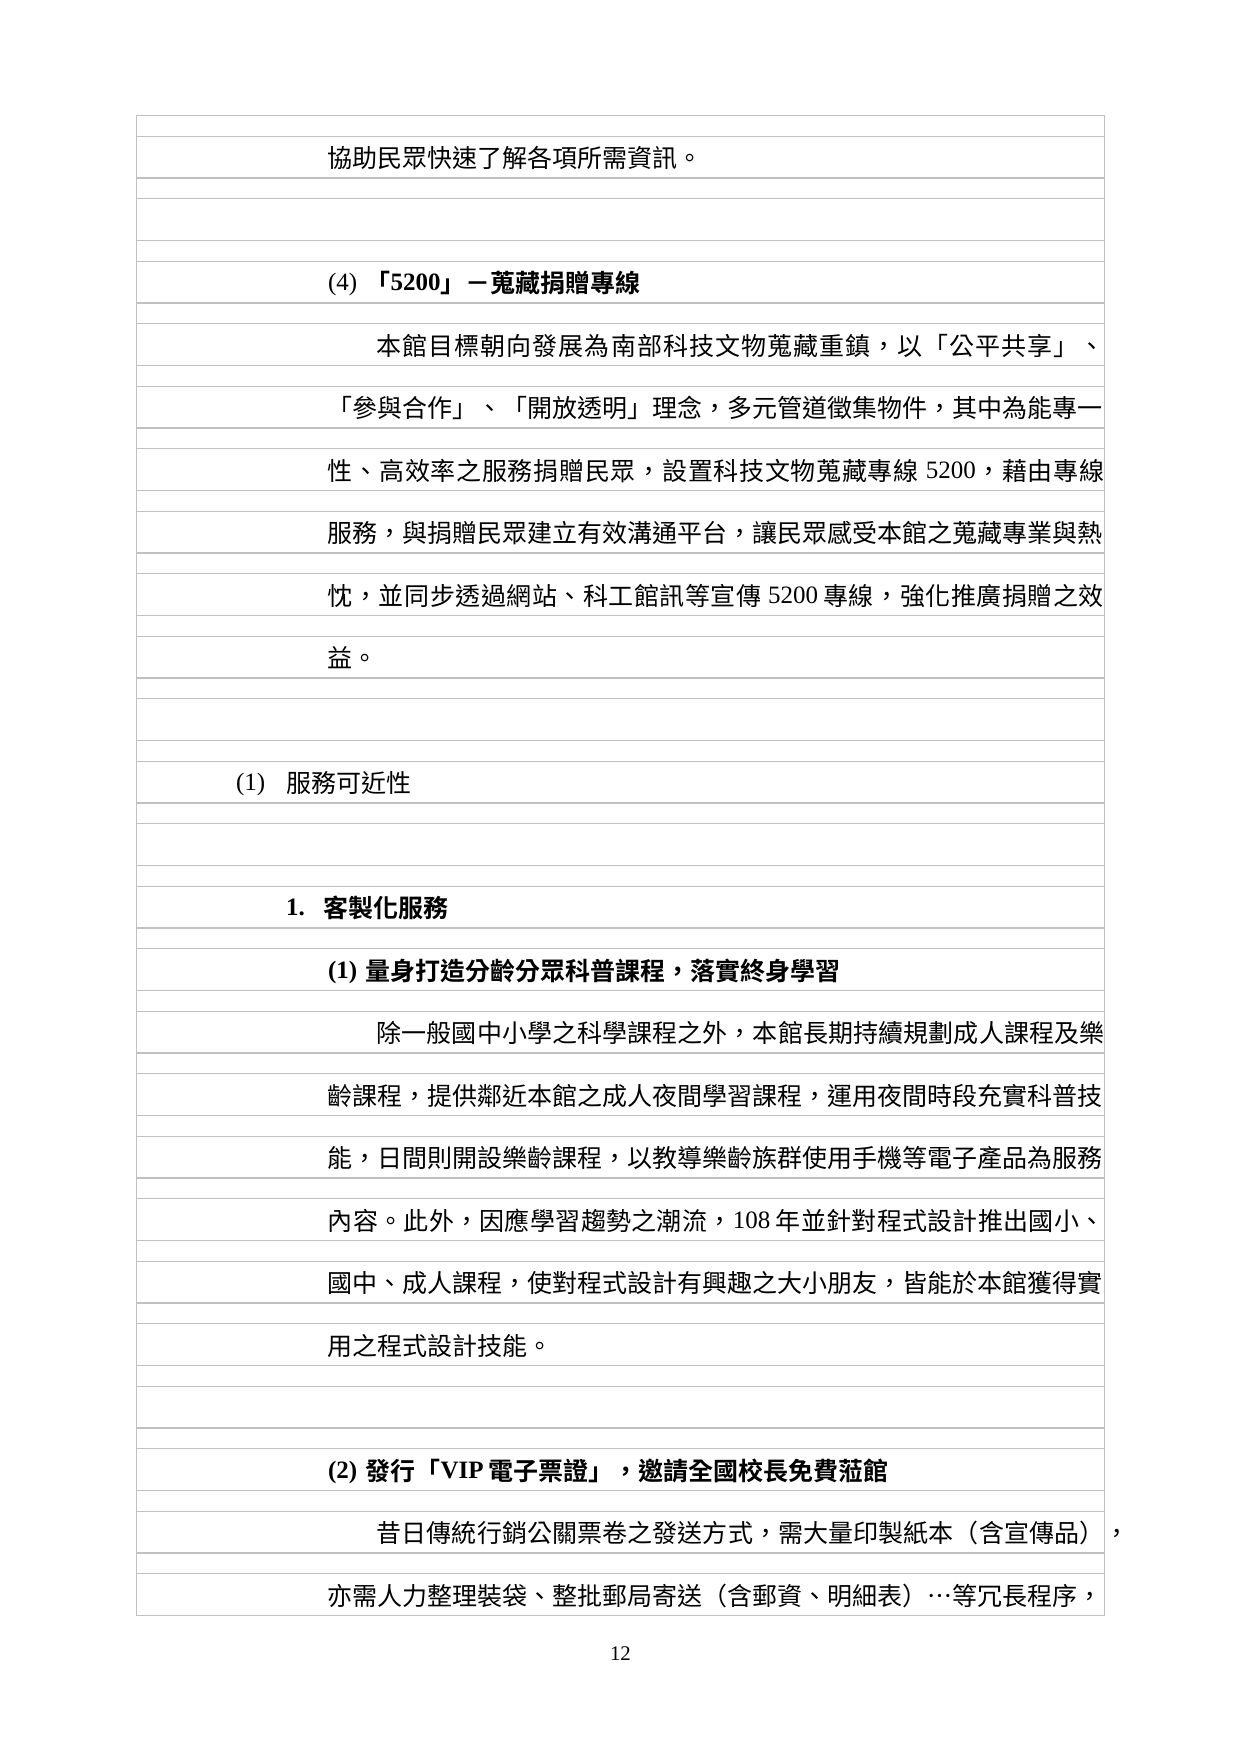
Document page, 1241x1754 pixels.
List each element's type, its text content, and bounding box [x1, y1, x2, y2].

text [328, 116, 1104, 136]
text [328, 429, 1104, 448]
text 齡課程，提供鄰近本館之成人夜間學習課程，運用夜間時段充實科普技 [328, 1074, 1104, 1115]
text [328, 1179, 1104, 1198]
text [328, 1116, 1104, 1136]
text [328, 366, 1104, 386]
list [328, 929, 1104, 948]
text [328, 1304, 1104, 1323]
text 能，日間則開設樂齡課程，以教導樂齡族群使用手機等電子產品為服務 [328, 1137, 1104, 1177]
text 「參與合作」、「開放透明」理念，多元管道徵集物件，其中為能專一 [328, 387, 1104, 427]
list [286, 866, 1104, 886]
text [328, 554, 1104, 573]
text 除一般國中小學之科學課程之外，本館長期持續規劃成人課程及樂 [328, 1012, 1104, 1052]
text 協助民眾快速了解各項所需資訊。 [328, 137, 1104, 177]
list [328, 241, 1104, 261]
text [328, 991, 1104, 1011]
text [328, 304, 1104, 323]
text 內容。此外，因應學習趨勢之潮流，108年並針對程式設計推出國小、 [328, 1199, 1104, 1240]
text 益。 [328, 637, 1104, 677]
text 昔日傳統行銷公關票卷之發送方式，需大量印製紙本（含宣傳品），亦需人力整理裝袋、整批郵局寄送（含郵資、明細表）…等冗長程序，既耗金錢也需要人力支援；今採用電子化線上申請，透過本館「戶外教育推廣暨校長專屬VIP電子行銷票證系統」，校長可透過專屬編號登錄系統，輕鬆下載「學校 VIP 貴賓劵」，系統可即刻提供專屬的QR Code貴賓劵，此機制節省大筆公帑，並能發出智慧化之邀請卡，遞送予全國校長，以科技化之方式，敬邀貴賓蒞館參觀。 [328, 1574, 1104, 1615]
text 性、高效率之服務捐贈民眾，設置科技文物蒐藏專線5200，藉由專線 [328, 449, 1104, 490]
list 量身打造分齡分眾科普課程，落實終身學習 [328, 949, 1104, 990]
text 服務，與捐贈民眾建立有效溝通平台，讓民眾感受本館之蒐藏專業與熱 [328, 512, 1104, 552]
text [328, 616, 1104, 636]
list 發行「VIP電子票證」，邀請全國校長免費蒞館 [328, 1449, 1104, 1490]
list 「5200」－蒐藏捐贈專線 [328, 262, 1104, 302]
text [328, 491, 1104, 511]
text 用之程式設計技能。 [328, 1324, 1104, 1365]
list 客製化服務 [286, 887, 1104, 927]
text 昔日傳統行銷公關票卷之發送方式，需大量印製紙本（含宣傳品），亦需人力整理裝袋、整批郵局寄送（含郵資、明細表）…等冗長程序，既耗金錢也需要人力支援；今採用電子化線上申請，透過本館「戶外教育推廣暨校長專屬VIP電子行銷票證系統」，校長可透過專屬編號登錄系統，輕鬆下載「學校 VIP 貴賓劵」，系統可即刻提供專屬的QR Code貴賓劵，此機制節省大筆公帑，並能發出智慧化之邀請卡，遞送予全國校長，以科技化之方式，敬邀貴賓蒞館參觀。 [328, 1554, 1104, 1573]
list [328, 1429, 1104, 1448]
list 服務可近性 [236, 762, 1104, 802]
text [328, 1241, 1104, 1261]
text 忱，並同步透過網站、科工館訊等宣傳5200專線，強化推廣捐贈之效 [328, 574, 1104, 615]
text 本館目標朝向發展為南部科技文物蒐藏重鎮，以「公平共享」、 [328, 324, 1104, 365]
text 國中、成人課程，使對程式設計有興趣之大小朋友，皆能於本館獲得實 [328, 1262, 1104, 1302]
text [328, 1054, 1104, 1073]
text 昔日傳統行銷公關票卷之發送方式，需大量印製紙本（含宣傳品），亦需人力整理裝袋、整批郵局寄送（含郵資、明細表）…等冗長程序，既耗金錢也需要人力支援；今採用電子化線上申請，透過本館「戶外教育推廣暨校長專屬VIP電子行銷票證系統」，校長可透過專屬編號登錄系統，輕鬆下載「學校 VIP 貴賓劵」，系統可即刻提供專屬的QR Code貴賓劵，此機制節省大筆公帑，並能發出智慧化之邀請卡，遞送予全國校長，以科技化之方式，敬邀貴賓蒞館參觀。 [328, 1512, 1104, 1552]
list [236, 741, 1104, 761]
text 昔日傳統行銷公關票卷之發送方式，需大量印製紙本（含宣傳品），亦需人力整理裝袋、整批郵局寄送（含郵資、明細表）…等冗長程序，既耗金錢也需要人力支援；今採用電子化線上申請，透過本館「戶外教育推廣暨校長專屬VIP電子行銷票證系統」，校長可透過專屬編號登錄系統，輕鬆下載「學校 VIP 貴賓劵」，系統可即刻提供專屬的QR Code貴賓劵，此機制節省大筆公帑，並能發出智慧化之邀請卡，遞送予全國校長，以科技化之方式，敬邀貴賓蒞館參觀。 [328, 1491, 1104, 1511]
